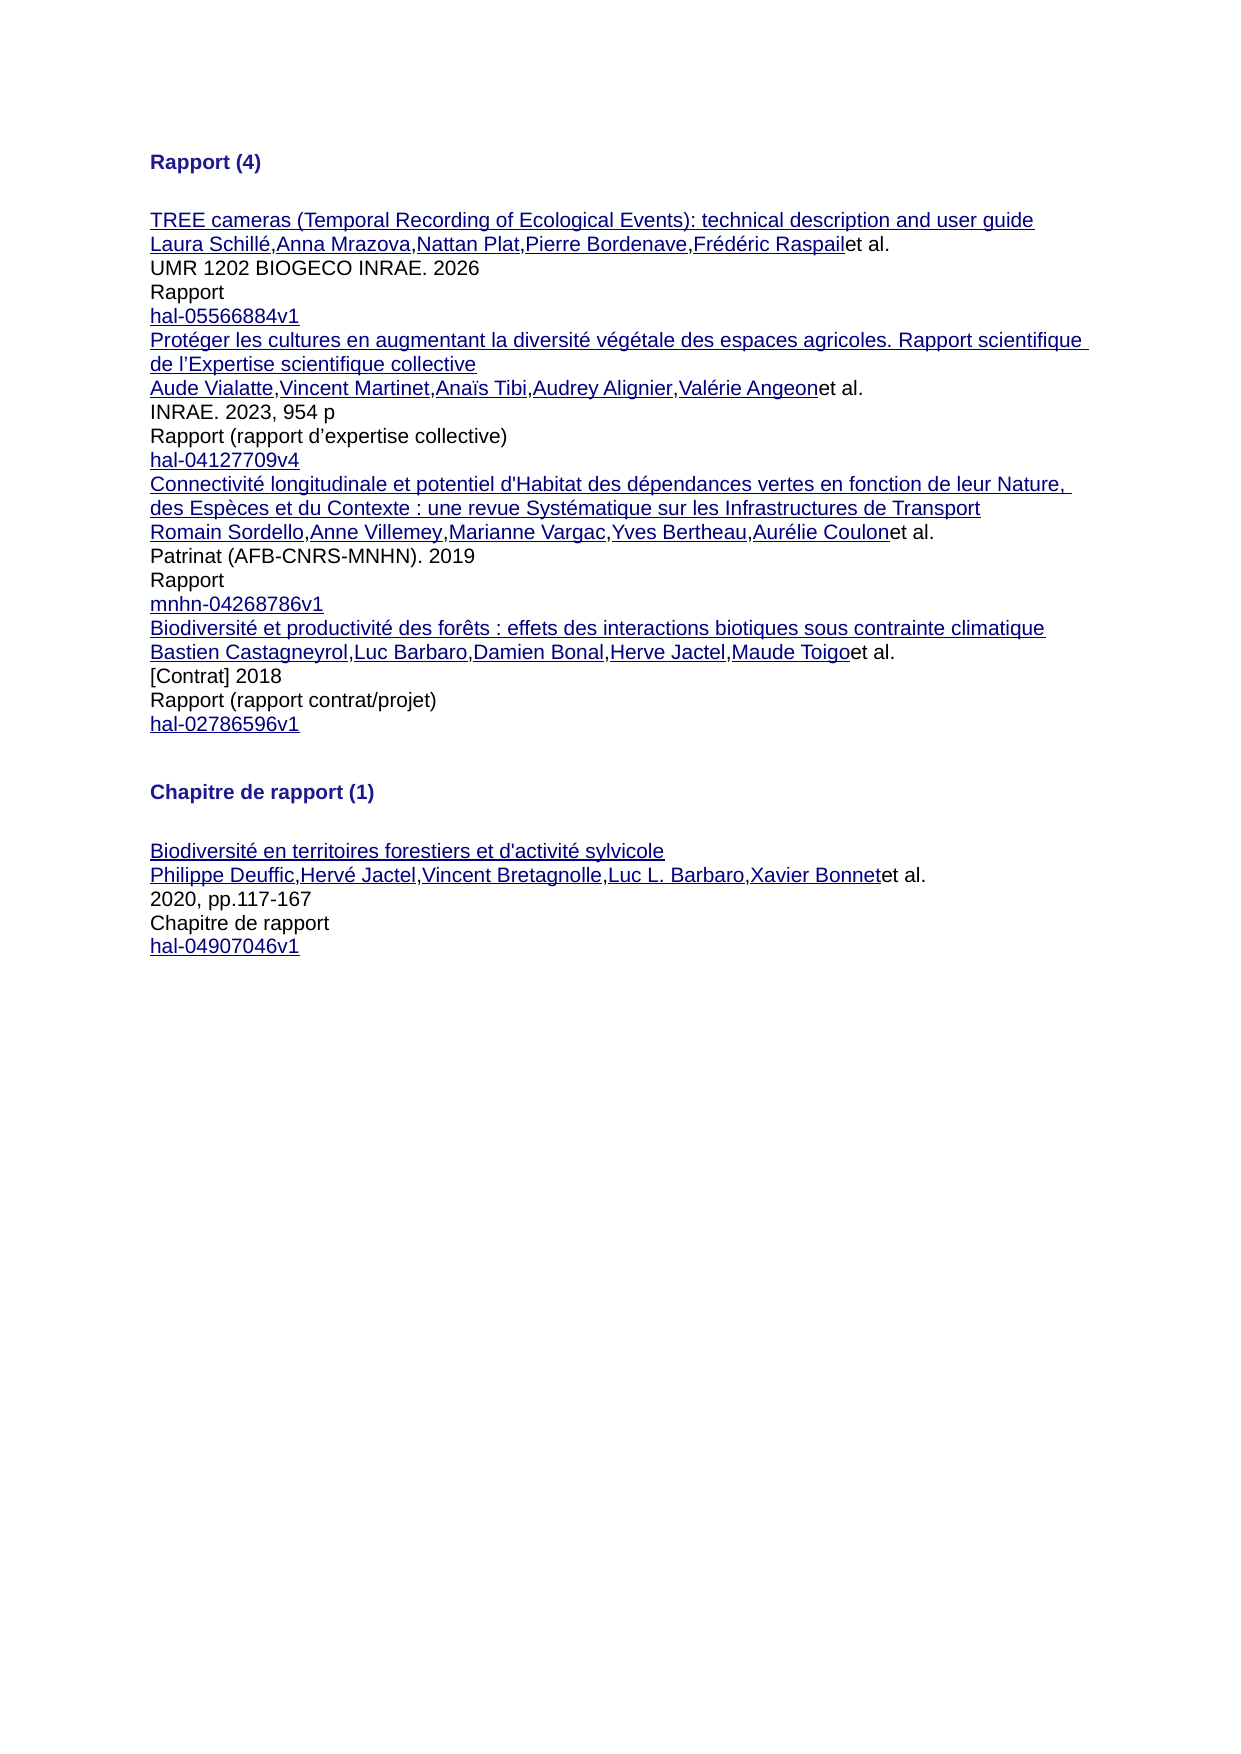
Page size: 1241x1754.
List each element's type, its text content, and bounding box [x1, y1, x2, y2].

subtitle Chapitre de rapport (1) [150, 780, 1090, 804]
table_cell Connectivité longitudinale et potentiel d'Habitat des dépendances vertes en fonction de leur Nature, des Espèces et du Contexte : une revue Systématique sur les Infrastructures de Transport Romain Sordello,Anne Villemey,Marianne Vargac,Yves Bertheau,Aurélie Coulonet al. Patrinat (AFB-CNRS-MNHN). 2019 Rapport mnhn-04268786v1 [150, 472, 1090, 616]
subtitle Rapport (4) [150, 150, 1090, 174]
table_header Biodiversité en territoires forestiers et d'activité sylvicole Philippe Deuffic,Hervé Jactel,Vincent Bretagnolle,Luc L. Barbaro,Xavier Bonnetet al. 2020, pp.117-167 Chapitre de rapport hal-04907046v1 [150, 839, 1090, 958]
table_cell Protéger les cultures en augmentant la diversité végétale des espaces agricoles. Rapport scientifique de l’Expertise scientifique collective Aude Vialatte,Vincent Martinet,Anaïs Tibi,Audrey Alignier,Valérie Angeonet al. INRAE. 2023, 954 p Rapport (rapport d’expertise collective) hal-04127709v4 [150, 328, 1090, 472]
table_header TREE cameras (Temporal Recording of Ecological Events): technical description and user guide Laura Schillé,Anna Mrazova,Nattan Plat,Pierre Bordenave,Frédéric Raspailet al. UMR 1202 BIOGECO INRAE. 2026 Rapport hal-05566884v1 [150, 208, 1090, 328]
table_cell Biodiversité et productivité des forêts : effets des interactions biotiques sous contrainte climatique Bastien Castagneyrol,Luc Barbaro,Damien Bonal,Herve Jactel,Maude Toigoet al. [Contrat] 2018 Rapport (rapport contrat/projet) hal-02786596v1 [150, 616, 1090, 735]
